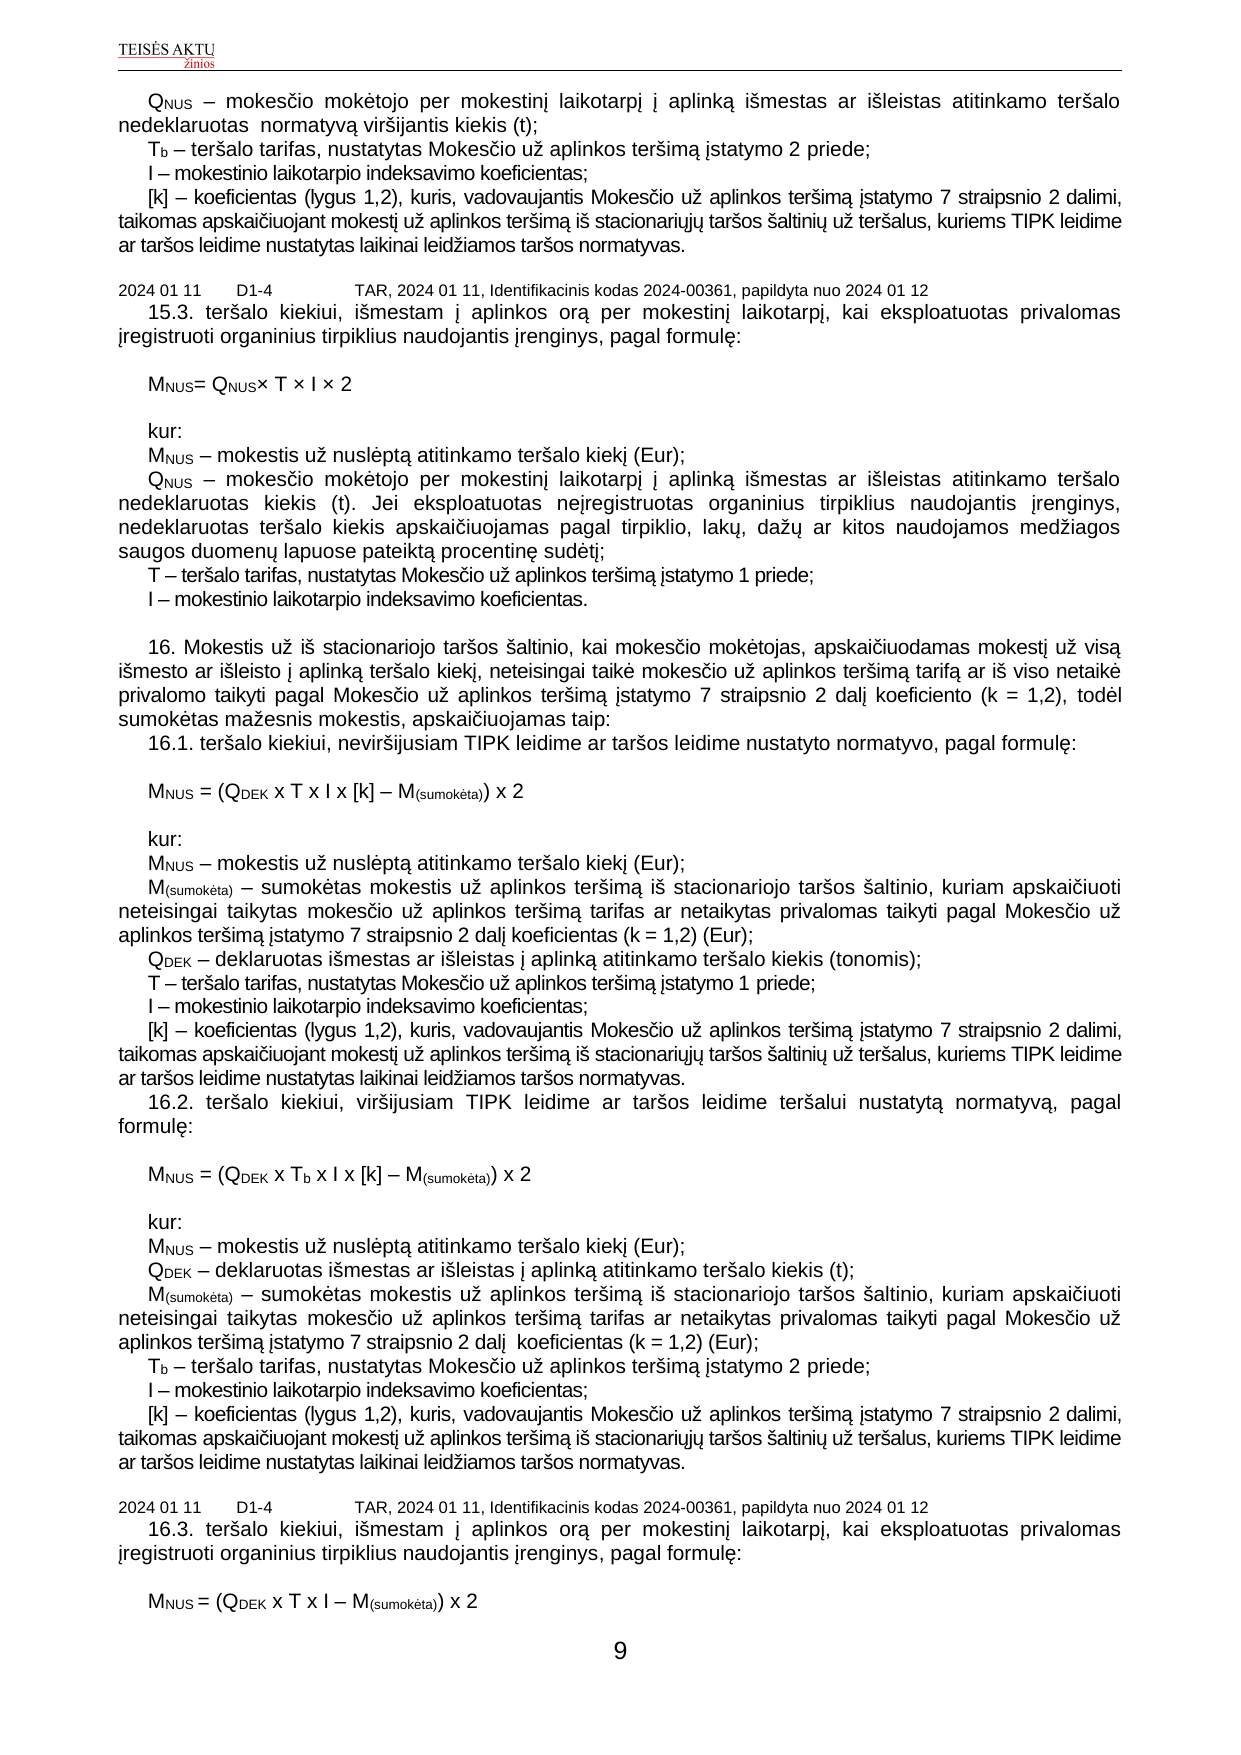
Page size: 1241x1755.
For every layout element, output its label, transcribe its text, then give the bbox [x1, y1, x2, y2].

text MNUS – mokestis už nuslėptą atitinkamo teršalo kiekį (Eur); [118, 1234, 1122, 1258]
text 16.3. teršalo kiekiui, išmestam į aplinkos orą per mokestinį laikotarpį, kai eksploatuotas privalomas įregistruoti organinius tirpiklius naudojantis įrenginys, pagal formulę: [118, 1517, 1122, 1564]
text QDEK – deklaruotas išmestas ar išleistas į aplinką atitinkamo teršalo kiekis (tonomis); [118, 946, 1122, 970]
text [k] – koeficientas (lygus 1,2), kuris, vadovaujantis Mokesčio už aplinkos teršimą įstatymo 7 straipsnio 2 dalimi, taikomas apskaičiuojant mokestį už aplinkos teršimą iš stacionariųjų taršos šaltinių už teršalus, kuriems TIPK leidime ar taršos leidime nustatytas laikinai leidžiamos taršos normatyvas. [118, 184, 1122, 256]
text MNUS – mokestis už nuslėptą atitinkamo teršalo kiekį (Eur); [118, 443, 1122, 467]
text QDEK – deklaruotas išmestas ar išleistas į aplinką atitinkamo teršalo kiekis (t); [118, 1258, 1122, 1282]
text MNUS = (QDEK x Tb x I x [k] – M(sumokėta)) x 2 [118, 1162, 1122, 1186]
text I – mokestinio laikotarpio indeksavimo koeficientas; [118, 994, 1122, 1018]
text T – teršalo tarifas, nustatytas Mokesčio už aplinkos teršimą įstatymo 1 priede; [118, 970, 1122, 994]
text MNUS – mokestis už nuslėptą atitinkamo teršalo kiekį (Eur); [118, 851, 1122, 874]
text Tb – teršalo tarifas, nustatytas Mokesčio už aplinkos teršimą įstatymo 2 priede; [118, 1354, 1122, 1378]
text T – teršalo tarifas, nustatytas Mokesčio už aplinkos teršimą įstatymo 1 priede; [118, 563, 1122, 587]
text 16.1. teršalo kiekiui, neviršijusiam TIPK leidime ar taršos leidime nustatyto normatyvo, pagal formulę: [118, 731, 1122, 755]
text I – mokestinio laikotarpio indeksavimo koeficientas; [118, 161, 1122, 184]
text MNUS= QNUS× T × I × 2 [118, 371, 1122, 395]
text QNUS – mokesčio mokėtojo per mokestinį laikotarpį į aplinką išmestas ar išleistas atitinkamo teršalo nedeklaruotas kiekis (t). Jei eksploatuotas neįregistruotas organinius tirpiklius naudojantis įrenginys, nedeklaruotas teršalo kiekis apskaičiuojamas pagal tirpiklio, lakų, dažų ar kitos naudojamos medžiagos saugos duomenų lapuose pateiktą procentinę sudėtį; [118, 467, 1122, 563]
text M(sumokėta) – sumokėtas mokestis už aplinkos teršimą iš stacionariojo taršos šaltinio, kuriam apskaičiuoti neteisingai taikytas mokesčio už aplinkos teršimą tarifas ar netaikytas privalomas taikyti pagal Mokesčio už aplinkos teršimą įstatymo 7 straipsnio 2 dalį koeficientas (k = 1,2) (Eur); [118, 874, 1122, 946]
text I – mokestinio laikotarpio indeksavimo koeficientas. [118, 587, 1122, 611]
text [k] – koeficientas (lygus 1,2), kuris, vadovaujantis Mokesčio už aplinkos teršimą įstatymo 7 straipsnio 2 dalimi, taikomas apskaičiuojant mokestį už aplinkos teršimą iš stacionariųjų taršos šaltinių už teršalus, kuriems TIPK leidime ar taršos leidime nustatytas laikinai leidžiamos taršos normatyvas. [118, 1018, 1122, 1090]
text kur: [118, 1210, 1122, 1234]
text QNUS – mokesčio mokėtojo per mokestinį laikotarpį į aplinką išmestas ar išleistas atitinkamo teršalo nedeklaruotas normatyvą viršijantis kiekis (t); [118, 89, 1122, 137]
text 16. Mokestis už iš stacionariojo taršos šaltinio, kai mokesčio mokėtojas, apskaičiuodamas mokestį už visą išmesto ar išleisto į aplinką teršalo kiekį, neteisingai taikė mokesčio už aplinkos teršimą tarifą ar iš viso netaikė privalomo taikyti pagal Mokesčio už aplinkos teršimą įstatymo 7 straipsnio 2 dalį koeficiento (k = 1,2), todėl sumokėtas mažesnis mokestis, apskaičiuojamas taip: [118, 635, 1122, 731]
text kur: [118, 827, 1122, 851]
text [k] – koeficientas (lygus 1,2), kuris, vadovaujantis Mokesčio už aplinkos teršimą įstatymo 7 straipsnio 2 dalimi, taikomas apskaičiuojant mokestį už aplinkos teršimą iš stacionariųjų taršos šaltinių už teršalus, kuriems TIPK leidime ar taršos leidime nustatytas laikinai leidžiamos taršos normatyvas. [118, 1402, 1122, 1473]
text 2024 01 11 D1-4 TAR, 2024 01 11, Identifikacinis kodas 2024-00361, papildyta nuo 2024 01 12 [118, 280, 1122, 299]
text kur: [118, 419, 1122, 443]
text 2024 01 11 D1-4 TAR, 2024 01 11, Identifikacinis kodas 2024-00361, papildyta nuo 2024 01 12 [118, 1497, 1122, 1517]
text MNUS = (QDEK x T x I – M(sumokėta)) x 2 [118, 1588, 1122, 1612]
text M(sumokėta) – sumokėtas mokestis už aplinkos teršimą iš stacionariojo taršos šaltinio, kuriam apskaičiuoti neteisingai taikytas mokesčio už aplinkos teršimą tarifas ar netaikytas privalomas taikyti pagal Mokesčio už aplinkos teršimą įstatymo 7 straipsnio 2 dalį koeficientas (k = 1,2) (Eur); [118, 1282, 1122, 1354]
text MNUS = (QDEK x T x I x [k] – M(sumokėta)) x 2 [118, 779, 1122, 803]
text 16.2. teršalo kiekiui, viršijusiam TIPK leidime ar taršos leidime teršalui nustatytą normatyvą, pagal formulę: [118, 1090, 1122, 1138]
text 15.3. teršalo kiekiui, išmestam į aplinkos orą per mokestinį laikotarpį, kai eksploatuotas privalomas įregistruoti organinius tirpiklius naudojantis įrenginys, pagal formulę: [118, 299, 1122, 347]
text Tb – teršalo tarifas, nustatytas Mokesčio už aplinkos teršimą įstatymo 2 priede; [118, 137, 1122, 161]
text I – mokestinio laikotarpio indeksavimo koeficientas; [118, 1378, 1122, 1402]
